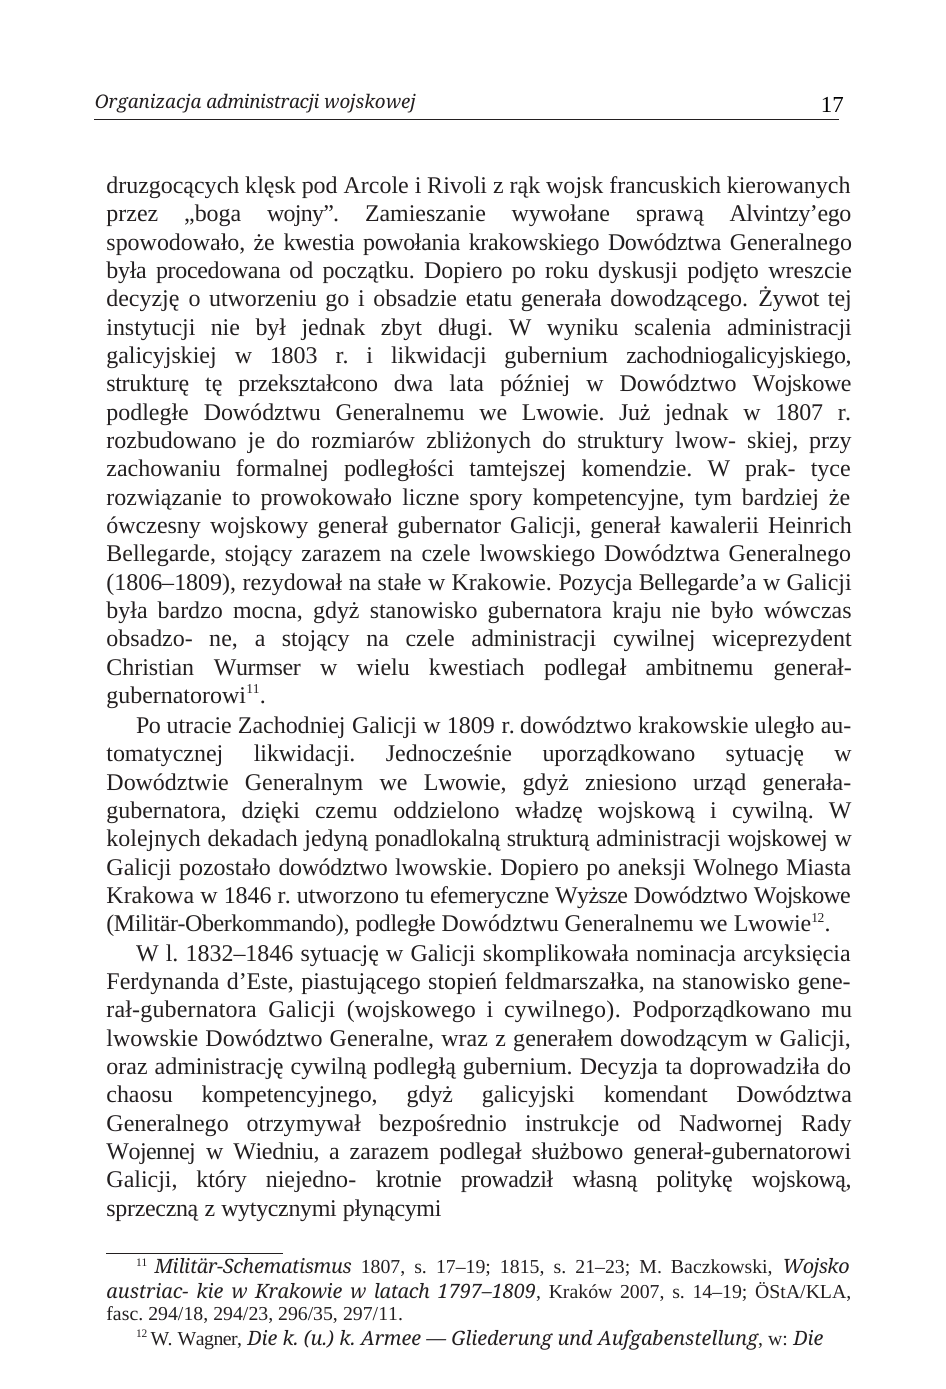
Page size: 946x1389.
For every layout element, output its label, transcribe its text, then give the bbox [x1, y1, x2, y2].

text W l. 1832–1846 sytuację w Galicji skomplikowała nominacja arcyksięcia Ferdynanda d’Este, piastującego stopień feldmarszałka, na stanowisko gene- rał-gubernatora Galicji (wojskowego i cywilnego). Podporządkowano mu lwowskie Dowództwo Generalne, wraz z generałem dowodzącym w Galicji, oraz administrację cywilną podległą gubernium. Decyzja ta doprowadziła do chaosu kompetencyjnego, gdyż galicyjski komendant Dowództwa Generalnego otrzymywał bezpośrednio instrukcje od Nadwornej Rady Wojennej w Wiedniu, a zarazem podlegał służbowo generał-gubernatorowi Galicji, który niejedno- krotnie prowadził własną politykę wojskową, sprzeczną z wytycznymi płynącymi [106, 938, 852, 1221]
text Po utracie Zachodniej Galicji w 1809 r. dowództwo krakowskie uległo au- tomatycznej likwidacji. Jednocześnie uporządkowano sytuację w Dowództwie Generalnym we Lwowie, gdyż zniesiono urząd generała-gubernatora, dzięki czemu oddzielono władzę wojskową i cywilną. W kolejnych dekadach jedyną ponadlokalną strukturą administracji wojskowej w Galicji pozostało dowództwo lwowskie. Dopiero po aneksji Wolnego Miasta Krakowa w 1846 r. utworzono tu efemeryczne Wyższe Dowództwo Wojskowe (Militär-Oberkommando), podległe Dowództwu Generalnemu we Lwowie12. [106, 711, 852, 937]
text 12 W. Wagner, Die k. (u.) k. Armee — Gliederung und Aufgabenstellung, w: Die [106, 1326, 879, 1350]
text 11 Militär-Schematismus 1807, s. 17–19; 1815, s. 21–23; M. Baczkowski, Wojsko austriac- kie w Krakowie w latach 1797–1809, Kraków 2007, s. 14–19; ÖStA/KLA, fasc. 294/18, 294/23, 296/35, 297/11. [106, 1251, 852, 1325]
text druzgocących klęsk pod Arcole i Rivoli z rąk wojsk francuskich kierowanych przez „boga wojny”. Zamieszanie wywołane sprawą Alvintzy’ego spowodowało, że kwestia powołania krakowskiego Dowództwa Generalnego była procedowana od początku. Dopiero po roku dyskusji podjęto wreszcie decyzję o utworzeniu go i obsadzie etatu generała dowodzącego. Żywot tej instytucji nie był jednak zbyt długi. W wyniku scalenia administracji galicyjskiej w 1803 r. i likwidacji gubernium zachodniogalicyjskiego, strukturę tę przekształcono dwa lata później w Dowództwo Wojskowe podległe Dowództwu Generalnemu we Lwowie. Już jednak w 1807 r. rozbudowano je do rozmiarów zbliżonych do struktury lwow- skiej, przy zachowaniu formalnej podległości tamtejszej komendzie. W prak- tyce rozwiązanie to prowokowało liczne spory kompetencyjne, tym bardziej że ówczesny wojskowy generał gubernator Galicji, generał kawalerii Heinrich Bellegarde, stojący zarazem na czele lwowskiego Dowództwa Generalnego (1806–1809), rezydował na stałe w Krakowie. Pozycja Bellegarde’a w Galicji była bardzo mocna, gdyż stanowisko gubernatora kraju nie było wówczas obsadzo- ne, a stojący na czele administracji cywilnej wiceprezydent Christian Wurmser w wielu kwestiach podlegał ambitnemu generał-gubernatorowi11. [106, 171, 852, 709]
